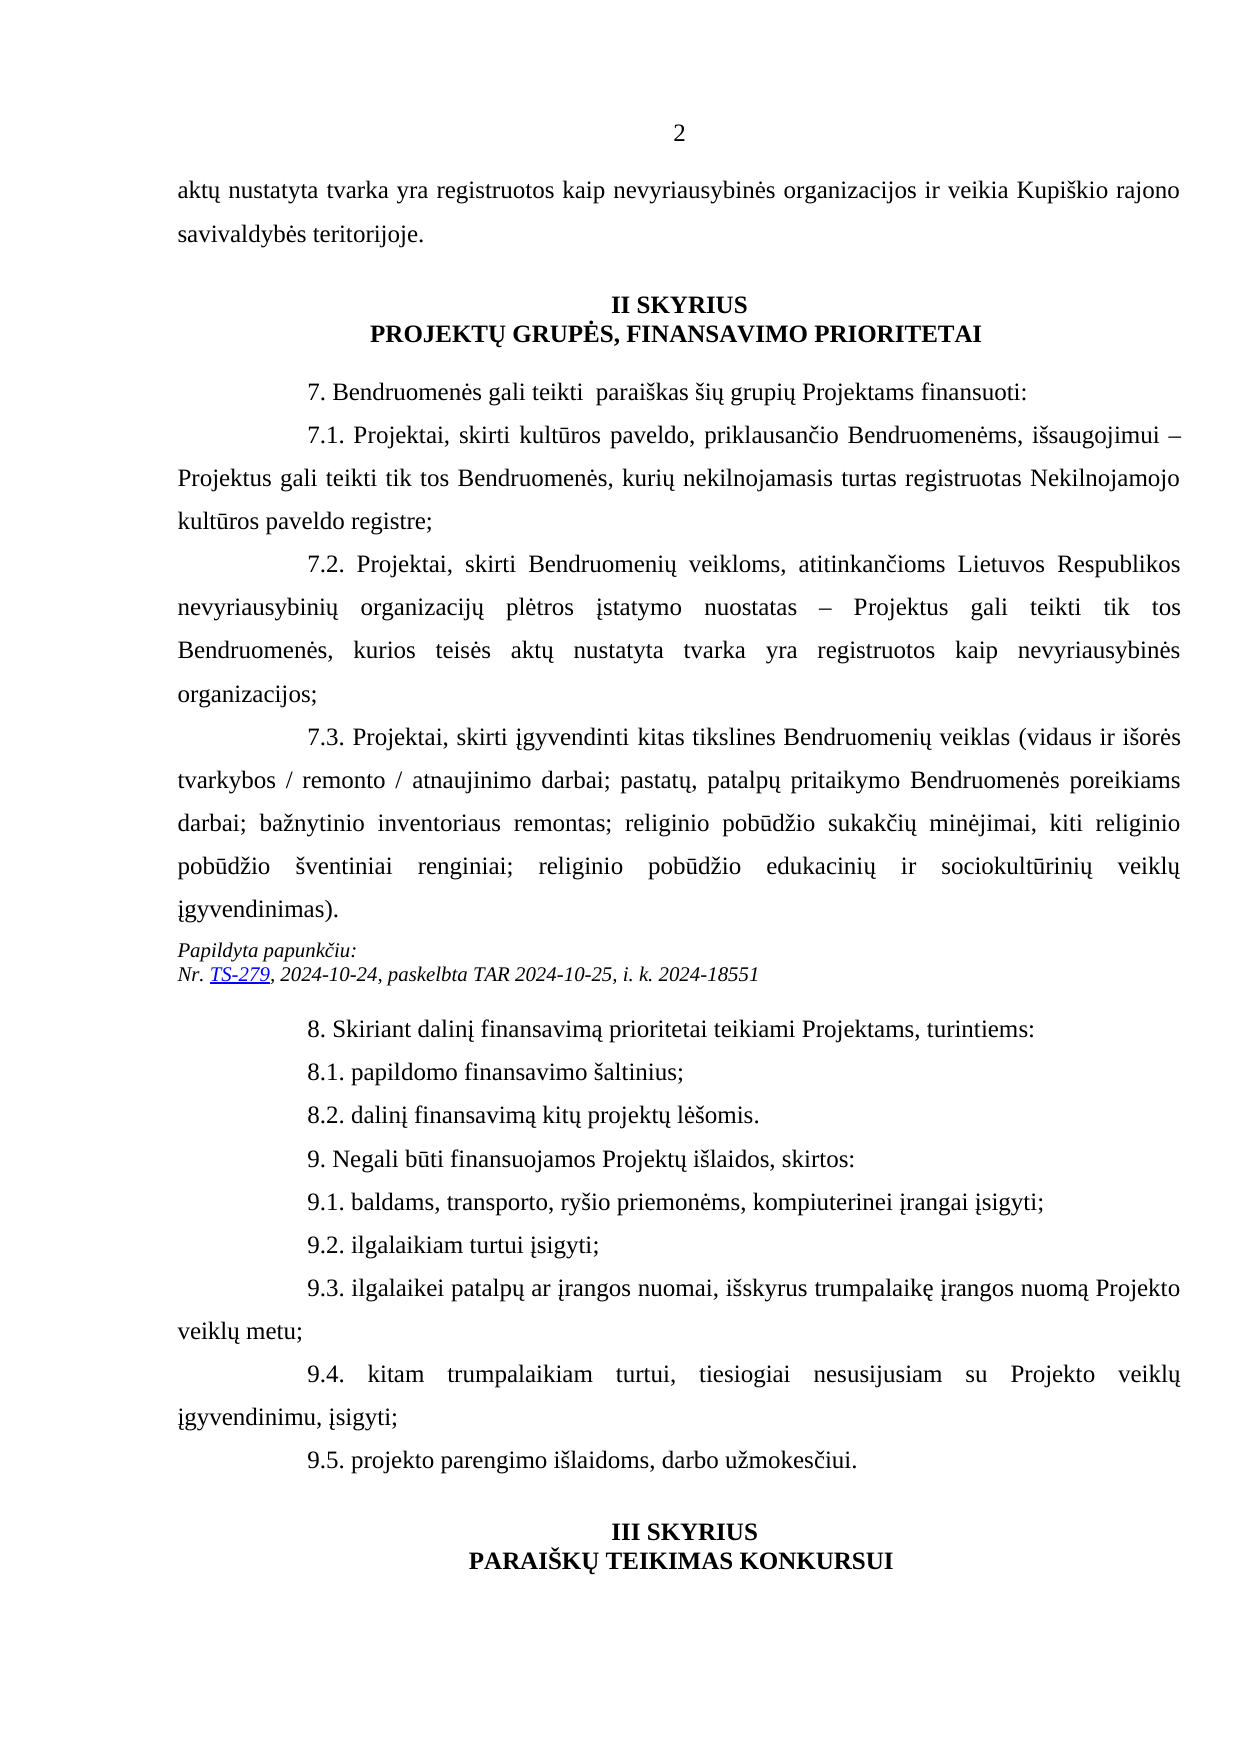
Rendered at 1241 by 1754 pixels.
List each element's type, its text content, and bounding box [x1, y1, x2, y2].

text 9.5. projekto parengimo išlaidoms, darbo užmokesčiui. [177, 1446, 1181, 1474]
text Nr. TS-279, 2024-10-24, paskelbta TAR 2024-10-25, i. k. 2024-18551 [177, 962, 1181, 986]
text 7. Bendruomenės gali teikti paraiškas šių grupių Projektams finansuoti: [177, 377, 1181, 406]
text 8. Skiriant dalinį finansavimą prioritetai teikiami Projektams, turintiems: [177, 1014, 1181, 1043]
text PROJEKTŲ GRUPĖS, FINANSAVIMO PRIORITETAI [177, 319, 1181, 348]
text 9.1. baldams, transporto, ryšio priemonėms, kompiuterinei įrangai įsigyti; [177, 1187, 1181, 1216]
text 7.2. Projektai, skirti Bendruomenių veikloms, atitinkančioms Lietuvos Respublikos nevyriausybinių organizacijų plėtros įstatymo nuostatas – Projektus gali teikti tik tos Bendruomenės, kurios teisės aktų nustatyta tvarka yra registruotos kaip nevyriausybinės organizacijos; [177, 549, 1181, 707]
text aktų nustatyta tvarka yra registruotos kaip nevyriausybinės organizacijos ir veikia Kupiškio rajono savivaldybės teritorijoje. [177, 176, 1181, 247]
text 9. Negali būti finansuojamos Projektų išlaidos, skirtos: [177, 1144, 1181, 1172]
text 7.1. Projektai, skirti kultūros paveldo, priklausančio Bendruomenėms, išsaugojimui – Projektus gali teikti tik tos Bendruomenės, kurių nekilnojamasis turtas registruotas Nekilnojamojo kultūros paveldo registre; [177, 420, 1181, 535]
text 9.3. ilgalaikei patalpų ar įrangos nuomai, išskyrus trumpalaikę įrangos nuomą Projekto veiklų metu; [177, 1273, 1181, 1345]
text II SKYRIUS [177, 291, 1181, 319]
text 8.2. dalinį finansavimą kitų projektų lėšomis. [177, 1101, 1181, 1129]
text 7.3. Projektai, skirti įgyvendinti kitas tikslines Bendruomenių veiklas (vidaus ir išorės tvarkybos / remonto / atnaujinimo darbai; pastatų, patalpų pritaikymo Bendruomenės poreikiams darbai; bažnytinio inventoriaus remontas; religinio pobūdžio sukakčių minėjimai, kiti religinio pobūdžio šventiniai renginiai; religinio pobūdžio edukacinių ir sociokultūrinių veiklų įgyvendinimas). [177, 722, 1181, 923]
text III SKYRIUS [177, 1517, 1192, 1546]
text 9.4. kitam trumpalaikiam turtui, tiesiogiai nesusijusiam su Projekto veiklų įgyvendinimu, įsigyti; [177, 1359, 1181, 1431]
text 8.1. papildomo finansavimo šaltinius; [177, 1057, 1181, 1086]
text 9.2. ilgalaikiam turtui įsigyti; [177, 1230, 1181, 1259]
text Papildyta papunkčiu: [177, 937, 1181, 962]
text PARAIŠKŲ TEIKIMAS KONKURSUI [177, 1546, 1192, 1575]
